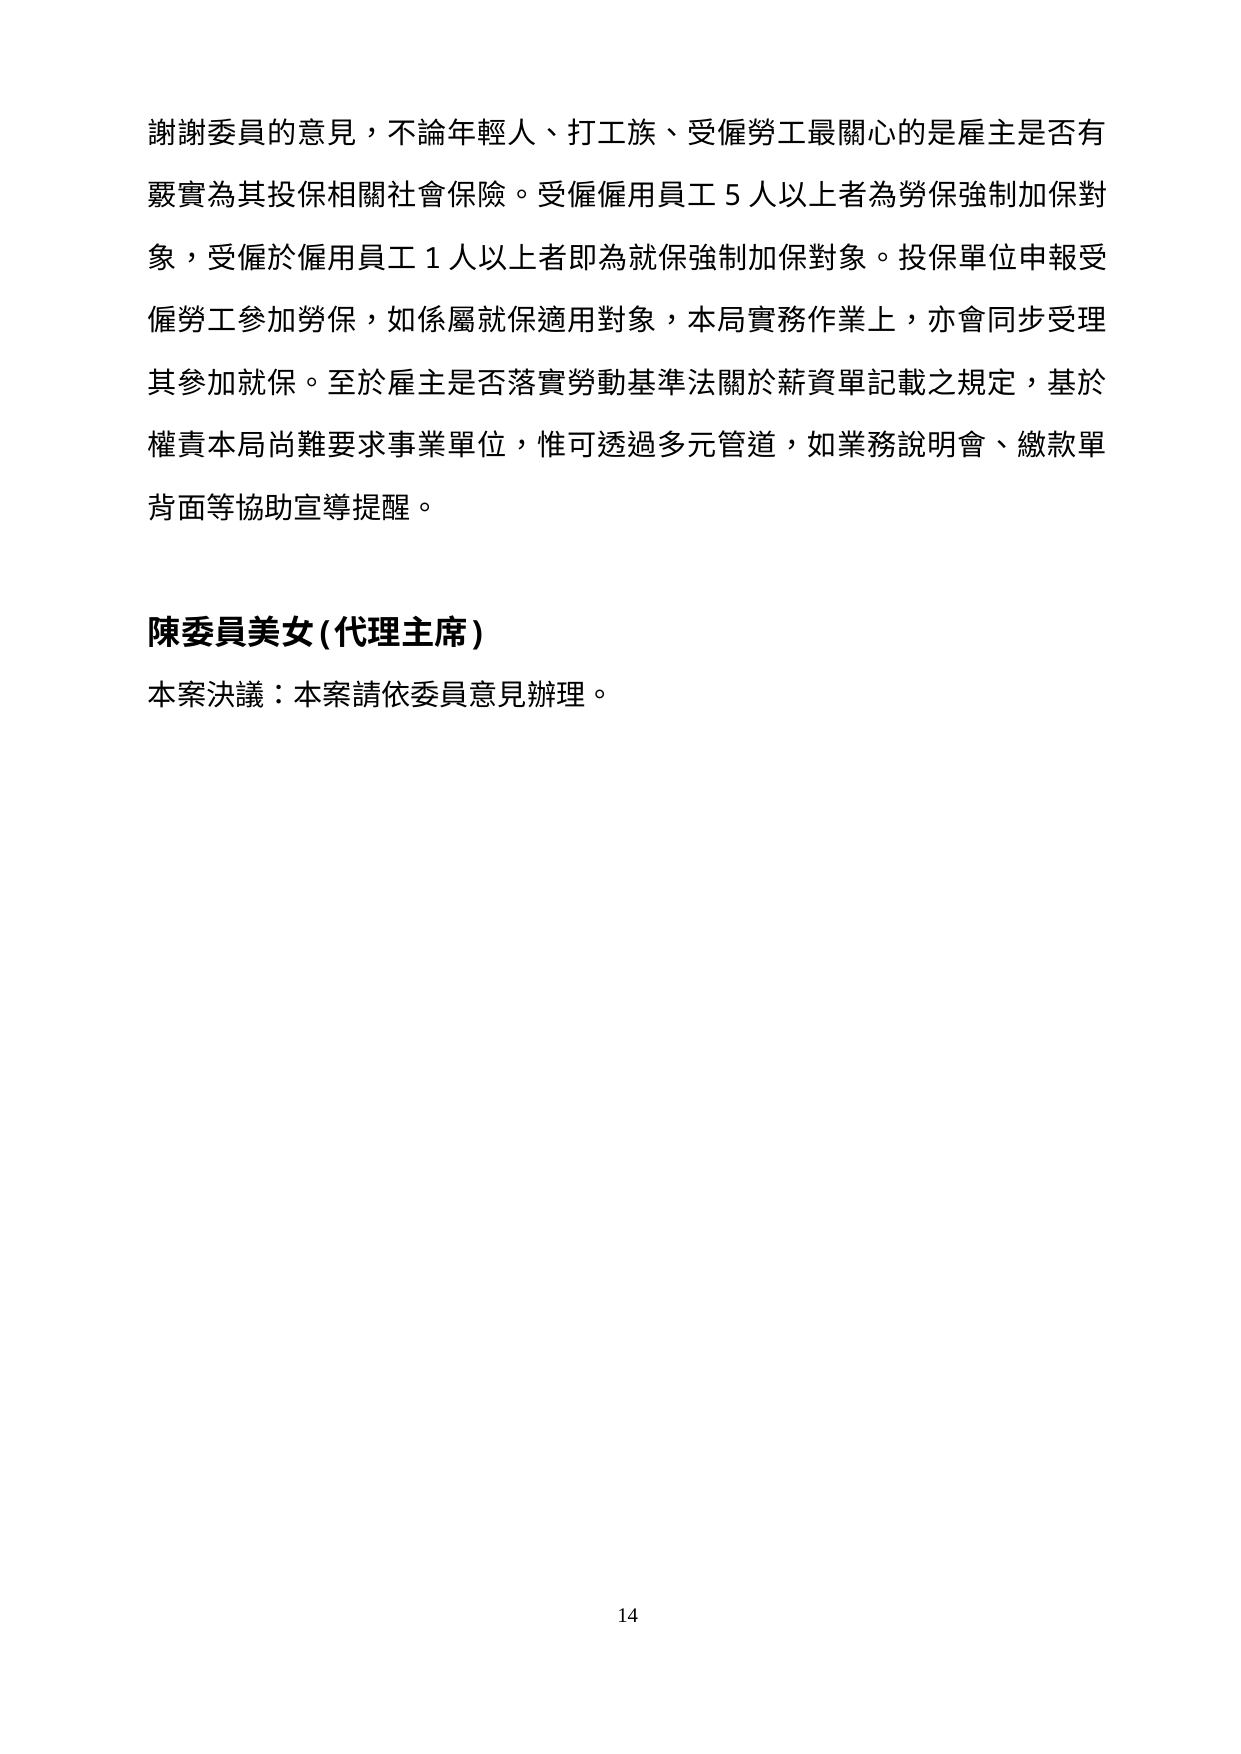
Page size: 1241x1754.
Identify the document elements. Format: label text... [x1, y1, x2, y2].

text 本案決議：本案請依委員意見辦理。 [148, 651, 1107, 714]
text 陳委員美女(代理主席) [148, 589, 1107, 651]
text 謝謝委員的意見，不論年輕人、打工族、受僱勞工最關心的是雇主是否有覈實為其投保相關社會保險。受僱僱用員工5人以上者為勞保強制加保對象，受僱於僱用員工1人以上者即為就保強制加保對象。投保單位申報受僱勞工參加勞保，如係屬就保適用對象，本局實務作業上，亦會同步受理其參加就保。至於雇主是否落實勞動基準法關於薪資單記載之規定，基於權責本局尚難要求事業單位，惟可透過多元管道，如業務說明會、繳款單背面等協助宣導提醒。 [148, 89, 1107, 526]
